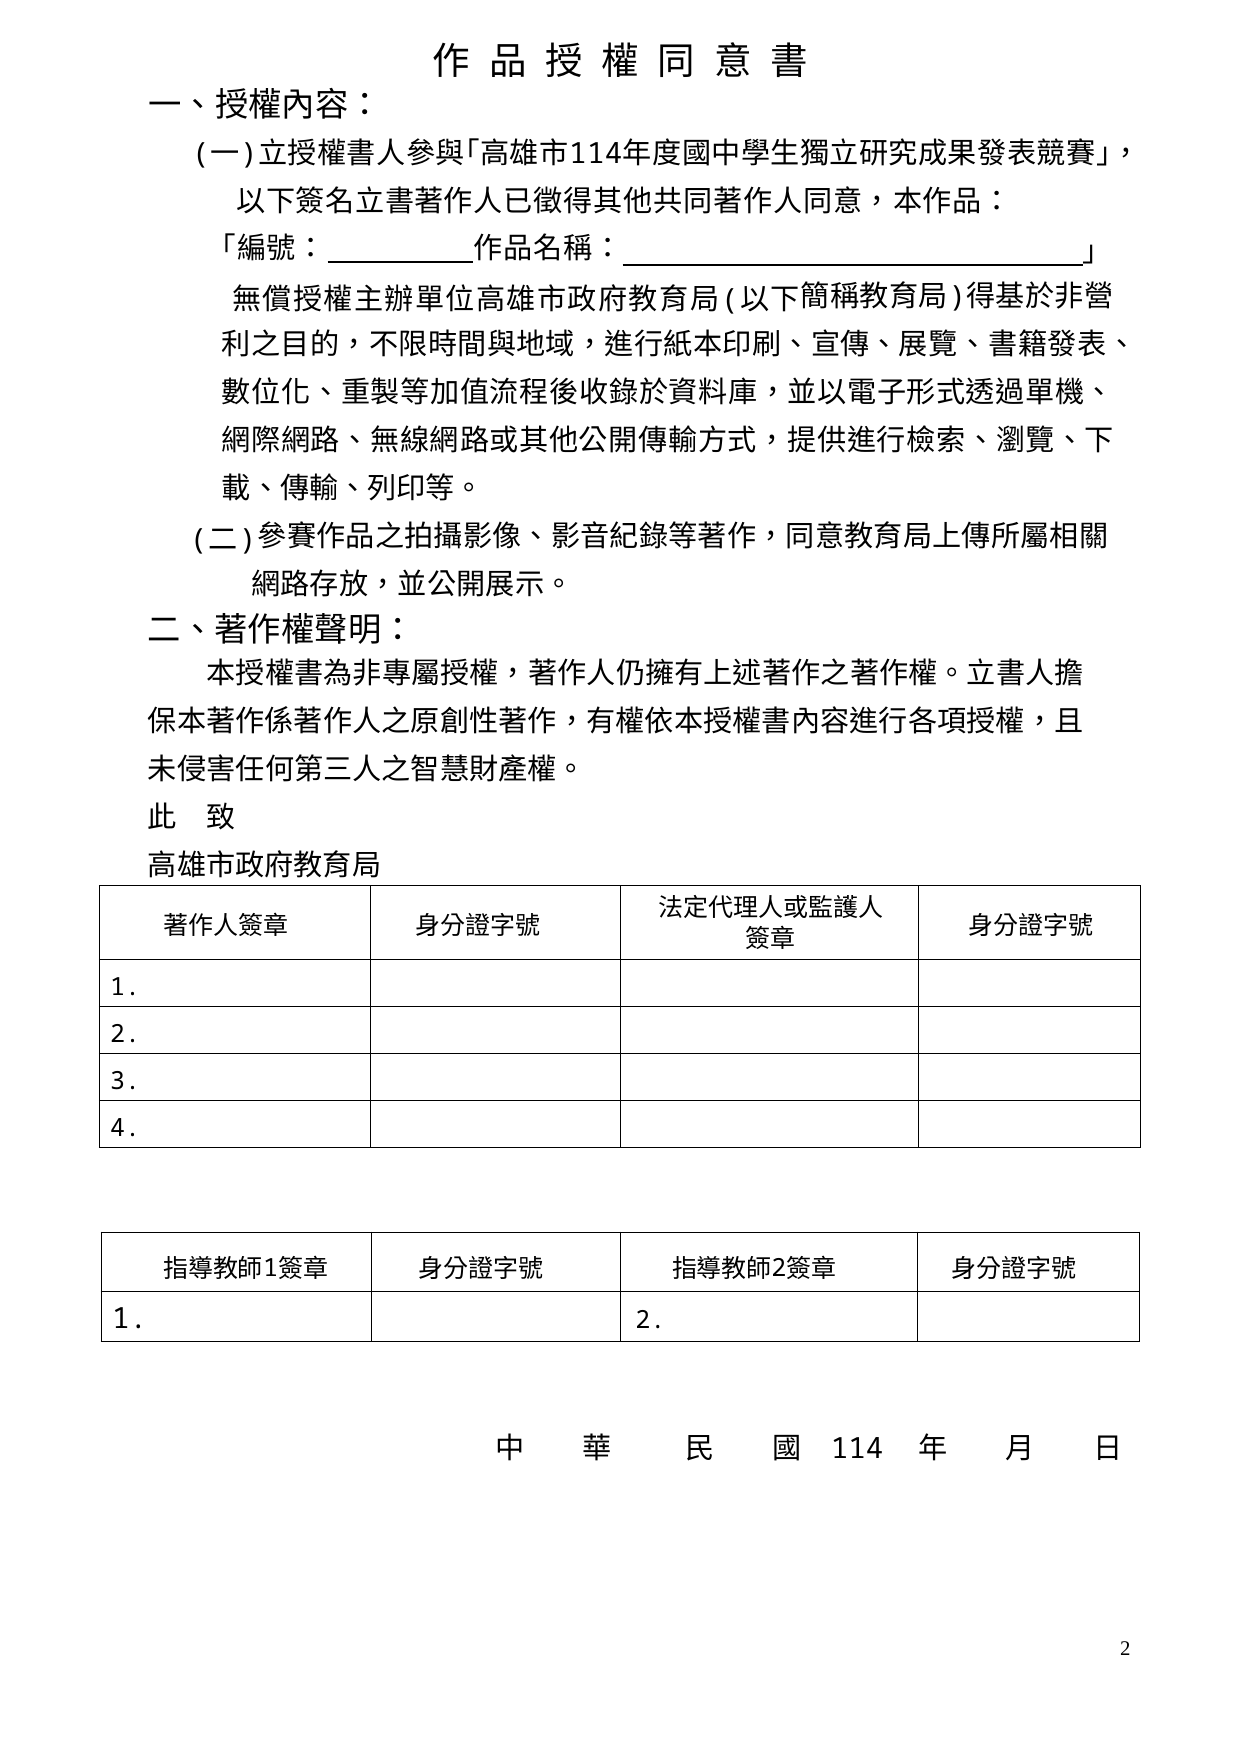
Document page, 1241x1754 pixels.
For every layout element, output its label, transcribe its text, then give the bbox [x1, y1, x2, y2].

table_cell [621, 960, 918, 1006]
table_cell [621, 1054, 918, 1100]
table_cell [919, 1007, 1140, 1053]
table_header 身分證字號 [918, 1233, 1139, 1291]
table_cell 3. [100, 1054, 370, 1100]
table_cell [621, 1007, 918, 1053]
table_header 指導教師2簽章 [621, 1233, 917, 1291]
table_cell 1. [102, 1292, 371, 1341]
table_cell [371, 960, 620, 1006]
table_cell [371, 1101, 620, 1147]
text 一、授權內容： [118, 83, 1122, 125]
text ｢編號： 作品名稱： ｣ [131, 221, 1122, 268]
text 高雄市政府教育局 [148, 837, 1122, 885]
table_cell 1. [100, 960, 370, 1006]
table_header 指導教師1簽章 [102, 1233, 371, 1291]
text 此 致 [148, 789, 1122, 837]
text (一)立授權書人參與｢高雄市114年度國中學生獨立研究成果發表競賽｣，以下簽名立書著作人已徵得其他共同著作人同意，本作品： [156, 125, 1137, 221]
table_cell [919, 960, 1140, 1006]
table_cell 2. [100, 1007, 370, 1053]
table_header 法定代理人或監護人 簽章 [621, 886, 918, 959]
text 無償授權主辦單位高雄市政府教育局(以下簡稱教育局)得基於非營利之目的，不限時間與地域，進行紙本印刷、宣傳、展覽、書籍發表、數位化、重製等加值流程後收錄於資料庫，並以電子形式透過單機、網際網路、無線網路或其他公開傳輸方式，提供進行檢索、瀏覽、下載、傳輸、列印等。 [118, 268, 1122, 508]
table_header 身分證字號 [372, 1233, 620, 1291]
table_cell [918, 1292, 1139, 1341]
table_header 身分證字號 [371, 886, 620, 959]
table_cell [919, 1054, 1140, 1100]
table_cell 4. [100, 1101, 370, 1147]
text 中 華 民 國 114 年 月 日 [118, 1425, 1122, 1467]
table_cell [919, 1101, 1140, 1147]
table_cell [371, 1007, 620, 1053]
text 二、著作權聲明： [148, 604, 1124, 646]
table_header 身分證字號 [919, 886, 1140, 959]
text 本授權書為非專屬授權，著作人仍擁有上述著作之著作權。立書人擔保本著作係著作人之原創性著作，有權依本授權書內容進行各項授權，且未侵害任何第三人之智慧財產權。 [148, 646, 1090, 789]
table_cell [372, 1292, 620, 1341]
table_cell [621, 1101, 918, 1147]
text (二)參賽作品之拍攝影像、影音紀錄等著作，同意教育局上傳所屬相關網路存放，並公開展示。 [171, 508, 1119, 604]
text 作 品 授 權 同 意 書 [118, 41, 1122, 83]
table_cell [371, 1054, 620, 1100]
table_header 著作人簽章 [100, 886, 370, 959]
table_cell 2. [621, 1292, 917, 1341]
